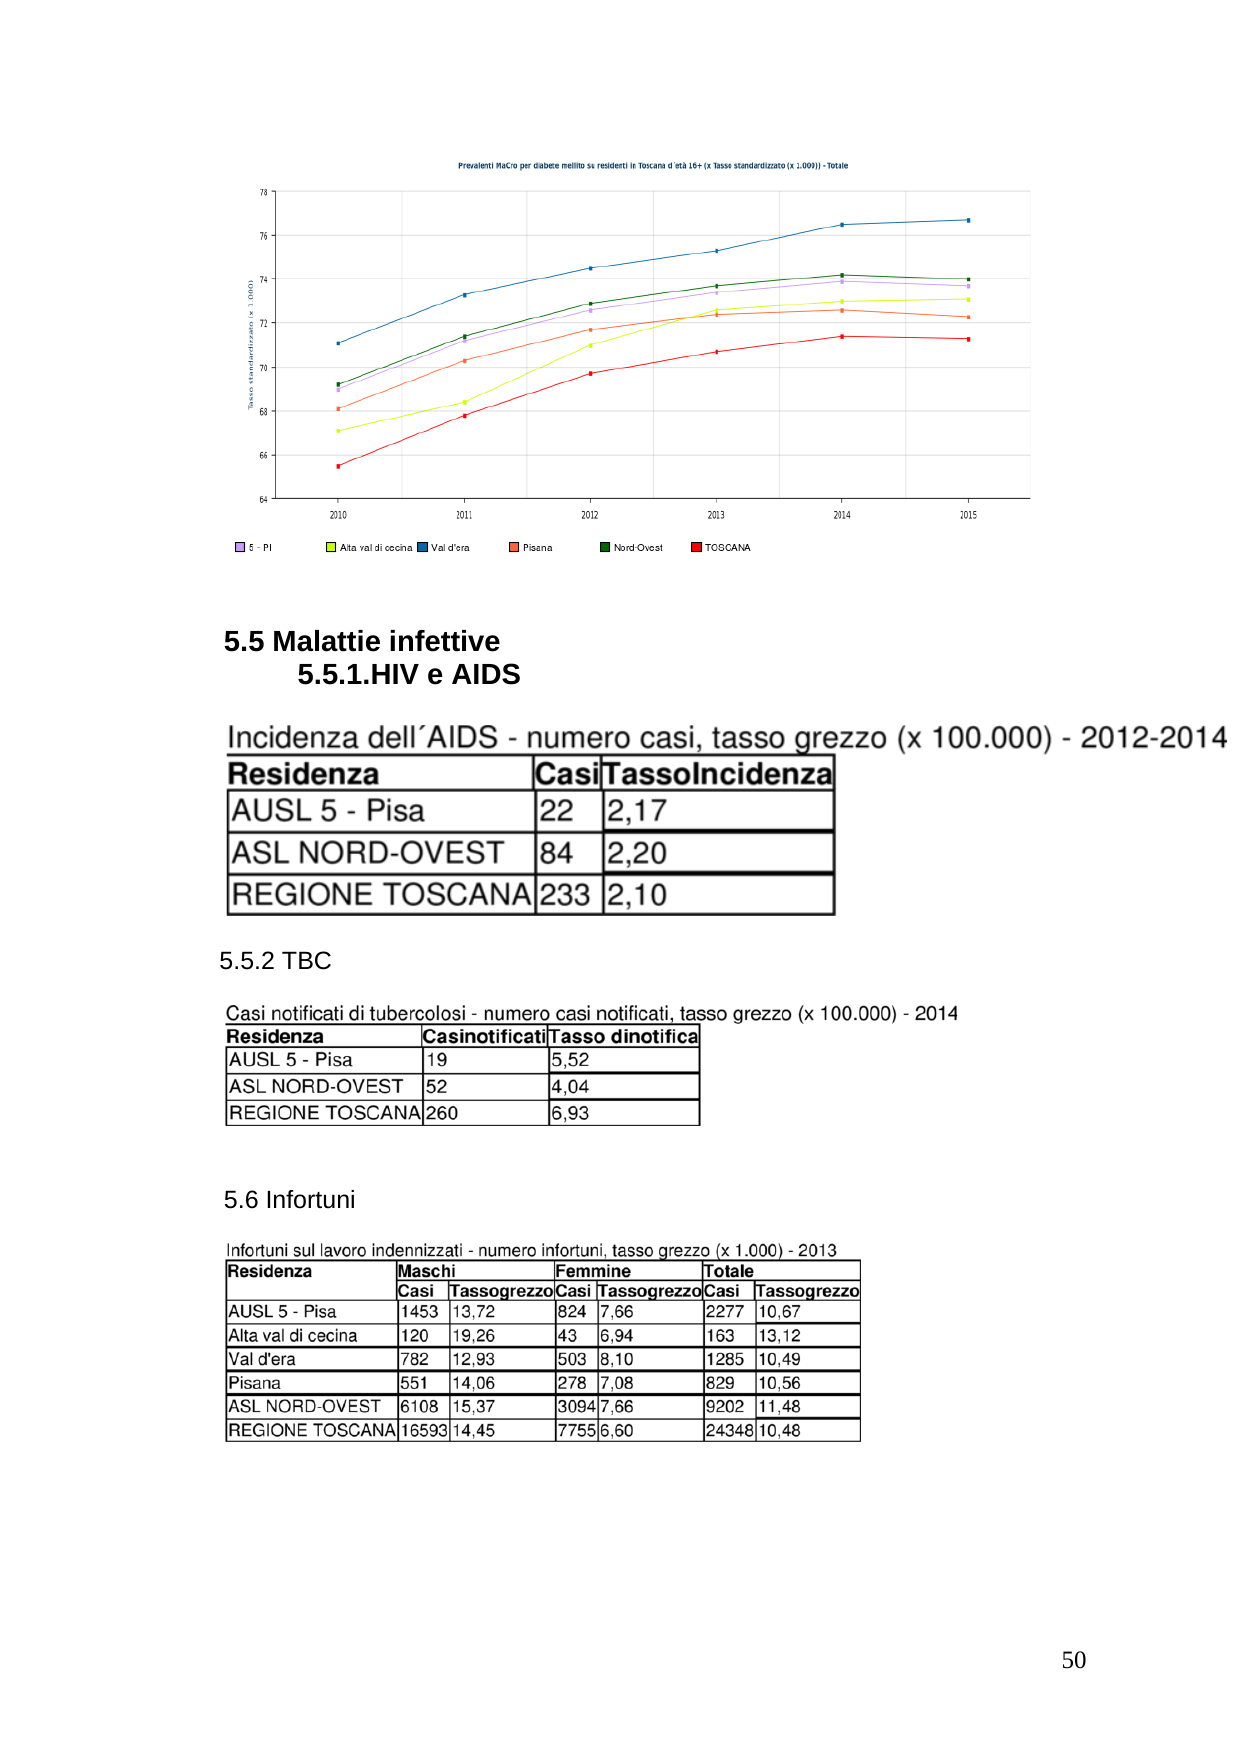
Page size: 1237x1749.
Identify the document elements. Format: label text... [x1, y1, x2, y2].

text 5.5.2 TBC [150, 946, 1086, 975]
picture [226, 725, 1228, 916]
picture [225, 1005, 958, 1126]
text 5.6 Infortuni [224, 1185, 1086, 1213]
text 5.5 Malattie infettive [150, 624, 1086, 657]
picture [225, 151, 1031, 560]
text 5.5.1.HIV e AIDS [224, 657, 1086, 691]
picture [225, 1243, 861, 1442]
